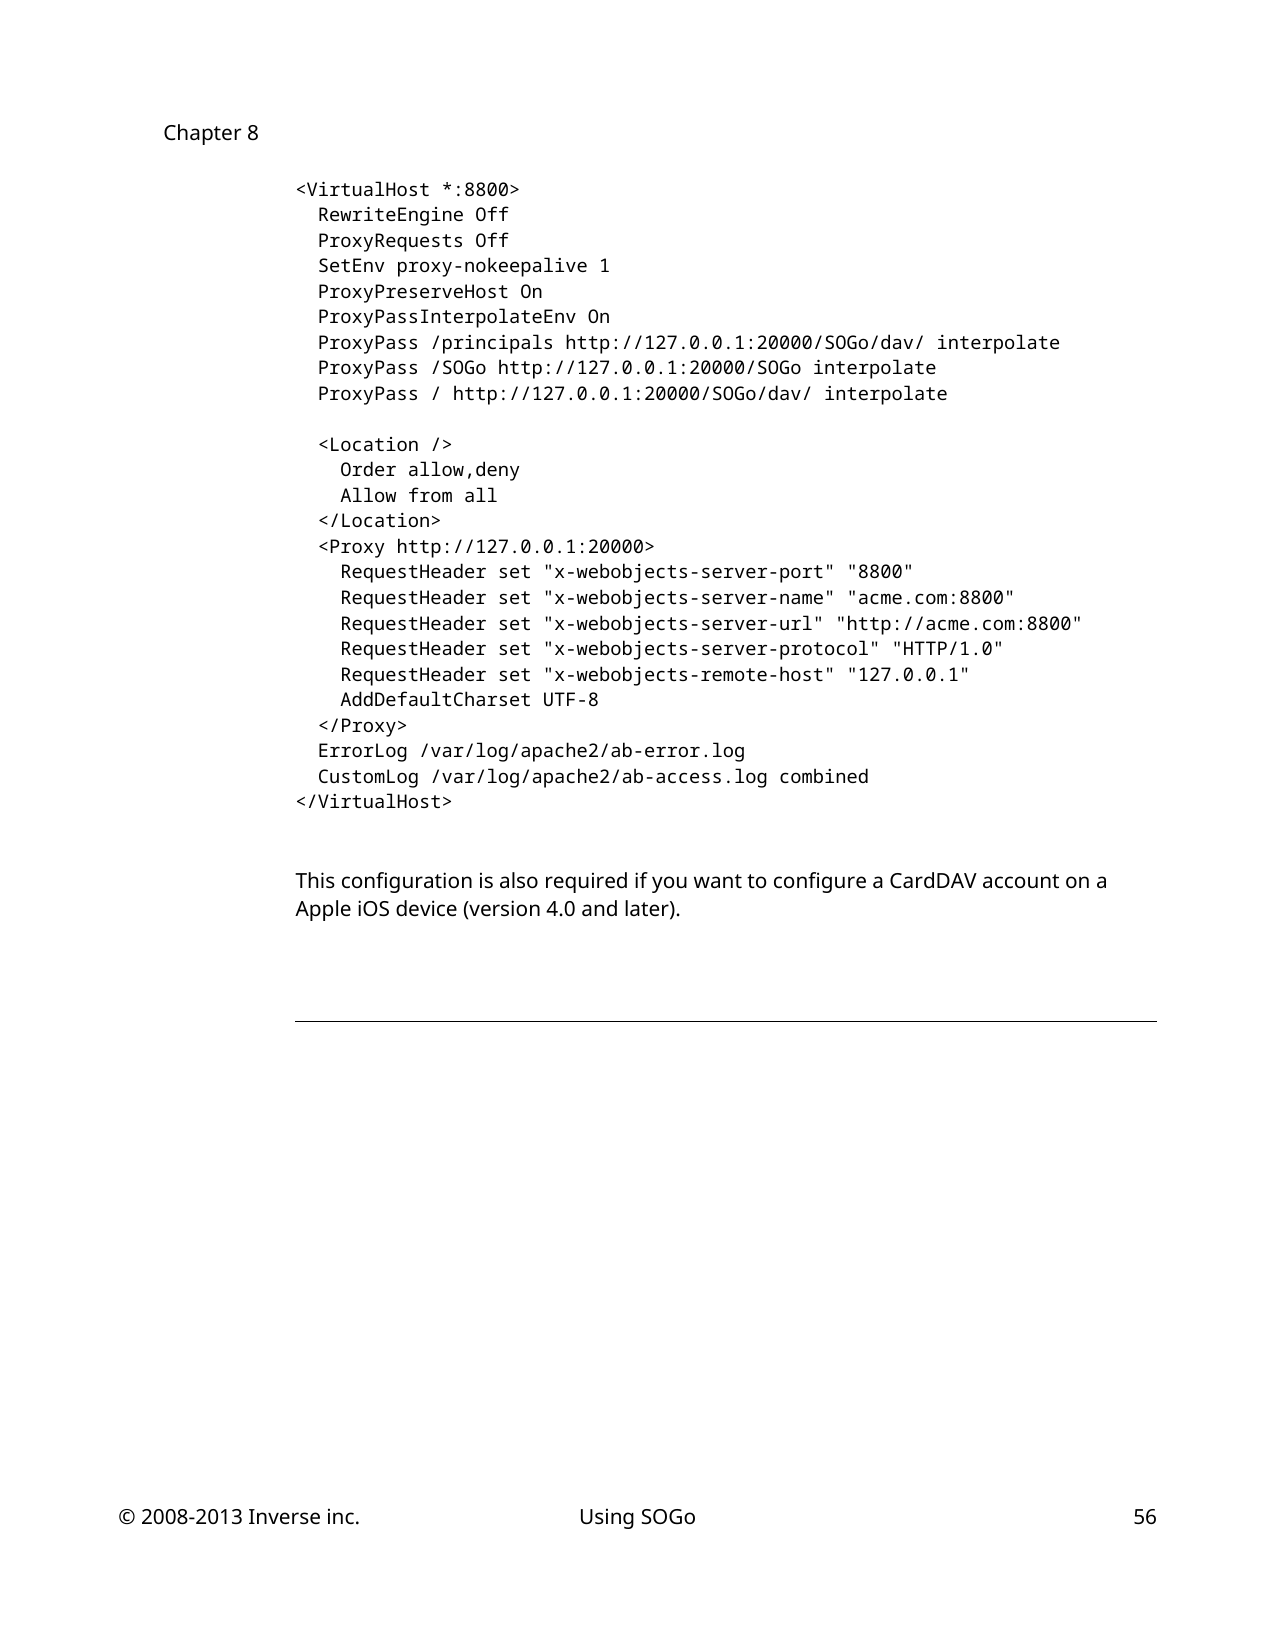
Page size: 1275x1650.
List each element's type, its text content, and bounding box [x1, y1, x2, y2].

text ProxyPass /SOGo http://127.0.0.1:20000/SOGo interpolate [295, 355, 1157, 380]
text ProxyPreserveHost On [295, 278, 1157, 304]
text ProxyPass /principals http://127.0.0.1:20000/SOGo/dav/ interpolate [295, 329, 1157, 355]
text SetEnv proxy-nokeepalive 1 [295, 253, 1157, 278]
text RequestHeader set "x-webobjects-server-name" "acme.com:8800" [295, 584, 1157, 610]
text RequestHeader set "x-webobjects-server-port" "8800" [295, 559, 1157, 584]
text AddDefaultCharset UTF-8 [295, 686, 1157, 712]
text </VirtualHost> [295, 788, 1157, 814]
text <Proxy http://127.0.0.1:20000> [295, 533, 1157, 559]
text Order allow,deny [295, 457, 1157, 482]
text ProxyPassInterpolateEnv On [295, 304, 1157, 329]
text <Location /> [295, 431, 1157, 457]
text <VirtualHost *:8800> [295, 176, 1157, 202]
text ProxyRequests Off [295, 227, 1157, 253]
text </Proxy> [295, 712, 1157, 737]
text ErrorLog /var/log/apache2/ab-error.log [295, 737, 1157, 763]
text RequestHeader set "x-webobjects-server-protocol" "HTTP/1.0" [295, 635, 1157, 661]
text RequestHeader set "x-webobjects-remote-host" "127.0.0.1" [295, 661, 1157, 686]
text CustomLog /var/log/apache2/ab-access.log combined [295, 763, 1157, 788]
text Allow from all [295, 482, 1157, 508]
text </Location> [295, 508, 1157, 533]
text ProxyPass / http://127.0.0.1:20000/SOGo/dav/ interpolate [295, 380, 1157, 406]
text RewriteEngine Off [295, 202, 1157, 227]
text RequestHeader set "x-webobjects-server-url" "http://acme.com:8800" [295, 610, 1157, 635]
text This configuration is also required if you want to configure a CardDAV account on a Apple iOS device (version 4.0 and later). [295, 866, 1157, 923]
